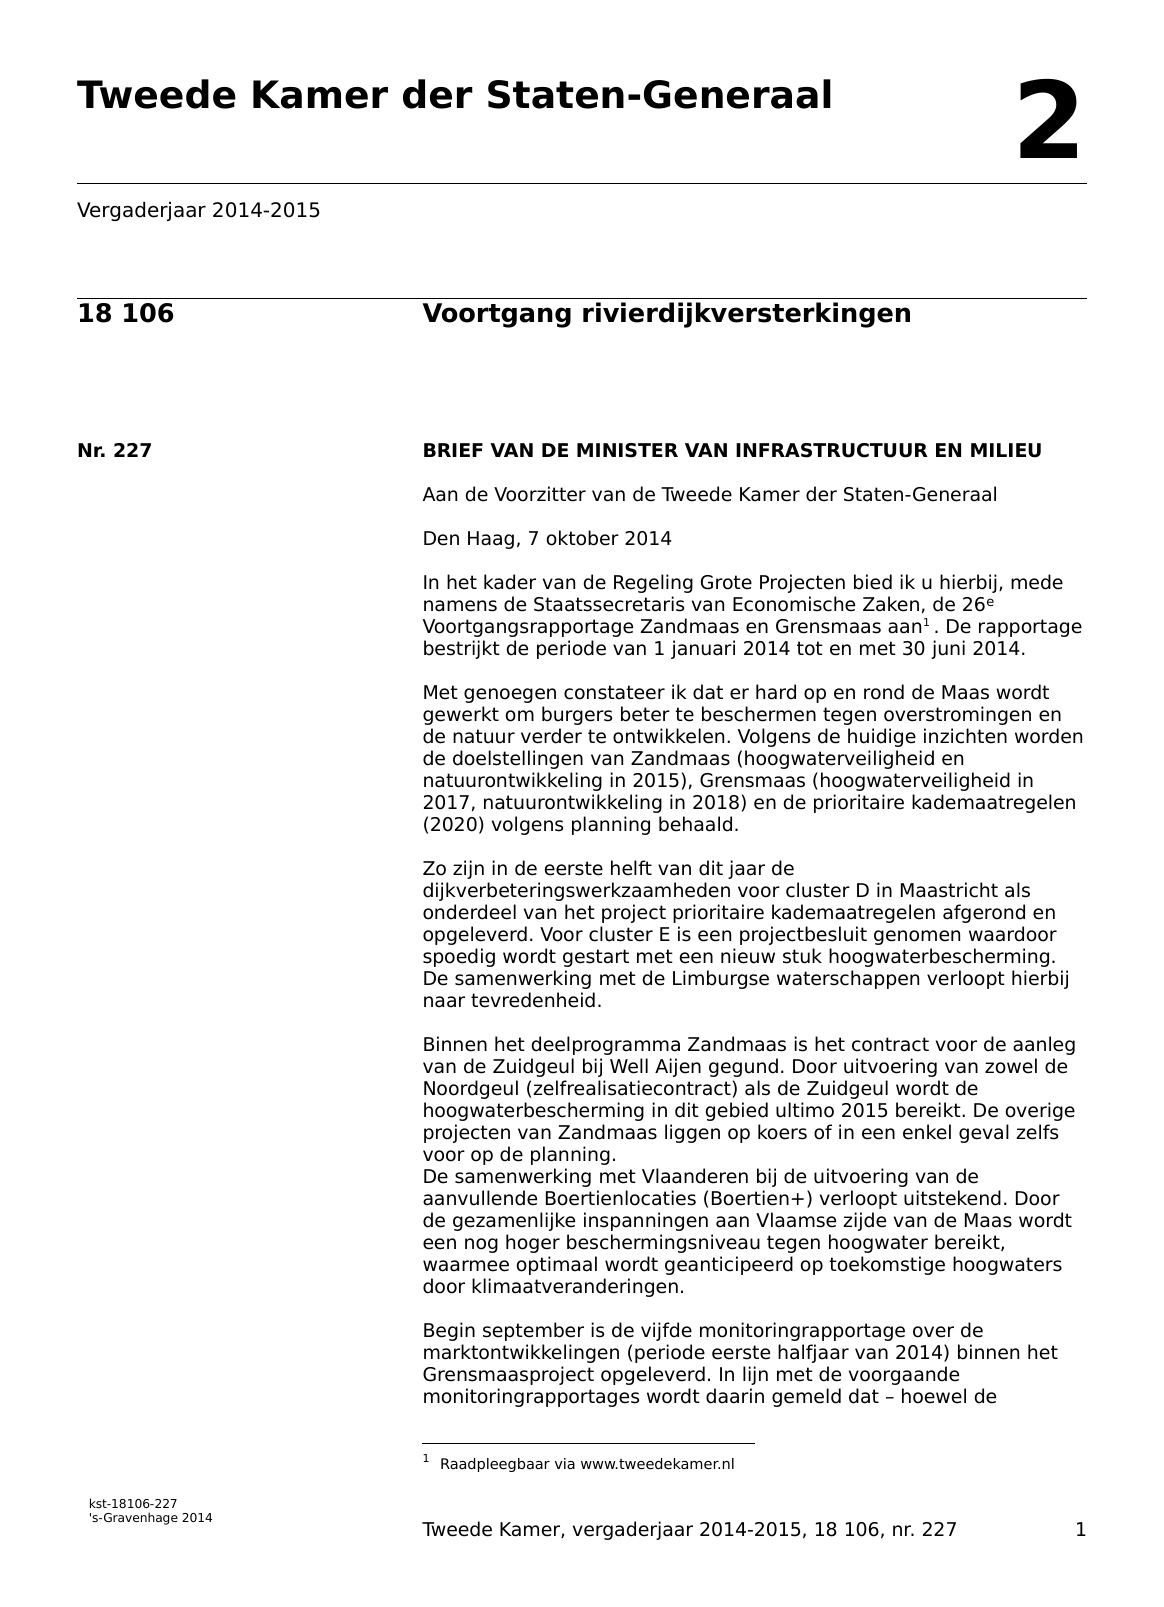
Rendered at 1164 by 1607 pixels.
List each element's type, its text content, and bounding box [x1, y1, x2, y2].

table_header Tweede Kamer der Staten-Generaal [77, 59, 886, 183]
text Aan de Voorzitter van de Tweede Kamer der Staten-Generaal [422, 484, 1087, 506]
subtitle 18 106 Voortgang rivierdijkversterkingen [77, 299, 1087, 329]
text Raadpleegbaar via www.tweedekamer.nl [422, 1452, 1087, 1474]
text De samenwerking met de Limburgse waterschappen verloopt hierbij naar tevredenheid. [422, 968, 1087, 1012]
text Met genoegen constateer ik dat er hard op en rond de Maas wordt gewerkt om burgers beter te beschermen tegen overstromingen en de natuur verder te ontwikkelen. Volgens de huidige inzichten worden de doelstellingen van Zandmaas (hoogwaterveiligheid en natuurontwikkeling in 2015), Grensmaas (hoogwaterveiligheid in 2017, natuurontwikkeling in 2018) en de prioritaire kademaatregelen (2020) volgens planning behaald. [422, 682, 1087, 836]
text Den Haag, 7 oktober 2014 [422, 528, 1087, 550]
text Zo zijn in de eerste helft van dit jaar de dijkverbeteringswerkzaamheden voor cluster D in Maastricht als onderdeel van het project prioritaire kademaatregelen afgerond en opgeleverd. Voor cluster E is een projectbesluit genomen waardoor spoedig wordt gestart met een nieuw stuk hoogwaterbescherming. [422, 858, 1087, 968]
table_cell Vergaderjaar 2014-2015 [77, 184, 1087, 298]
text Binnen het deelprogramma Zandmaas is het contract voor de aanleg van de Zuidgeul bij Well Aijen gegund. Door uitvoering van zowel de Noordgeul (zelfrealisatiecontract) als de Zuidgeul wordt de hoogwaterbescherming in dit gebied ultimo 2015 bereikt. De overige projecten van Zandmaas liggen op koers of in een enkel geval zelfs voor op de planning. [422, 1034, 1087, 1166]
text De samenwerking met Vlaanderen bij de uitvoering van de aanvullende Boertienlocaties (Boertien+) verloopt uitstekend. Door de gezamenlijke inspanningen aan Vlaamse zijde van de Maas wordt een nog hoger beschermingsniveau tegen hoogwater bereikt, waarmee optimaal wordt geanticipeerd op toekomstige hoogwaters door klimaatveranderingen. [422, 1166, 1087, 1298]
table_header 2 [886, 59, 1087, 183]
text In het kader van de Regeling Grote Projecten bied ik u hierbij, mede namens de Staatssecretaris van Economische Zaken, de 26e Voortgangsrapportage Zandmaas en Grensmaas aan. De rapportage bestrijkt de periode van 1 januari 2014 tot en met 30 juni 2014. [422, 572, 1087, 660]
text kst-18106-227 [88, 1497, 323, 1511]
text 's-Gravenhage 2014 [88, 1511, 323, 1525]
text Begin september is de vijfde monitoringrapportage over de marktontwikkelingen (periode eerste halfjaar van 2014) binnen het Grensmaasproject opgeleverd. In lijn met de voorgaande monitoringrapportages wordt daarin gemeld dat – hoewel de [422, 1320, 1087, 1408]
subtitle Nr. 227 BRIEF VAN DE MINISTER VAN INFRASTRUCTUUR EN MILIEU [77, 440, 1087, 462]
